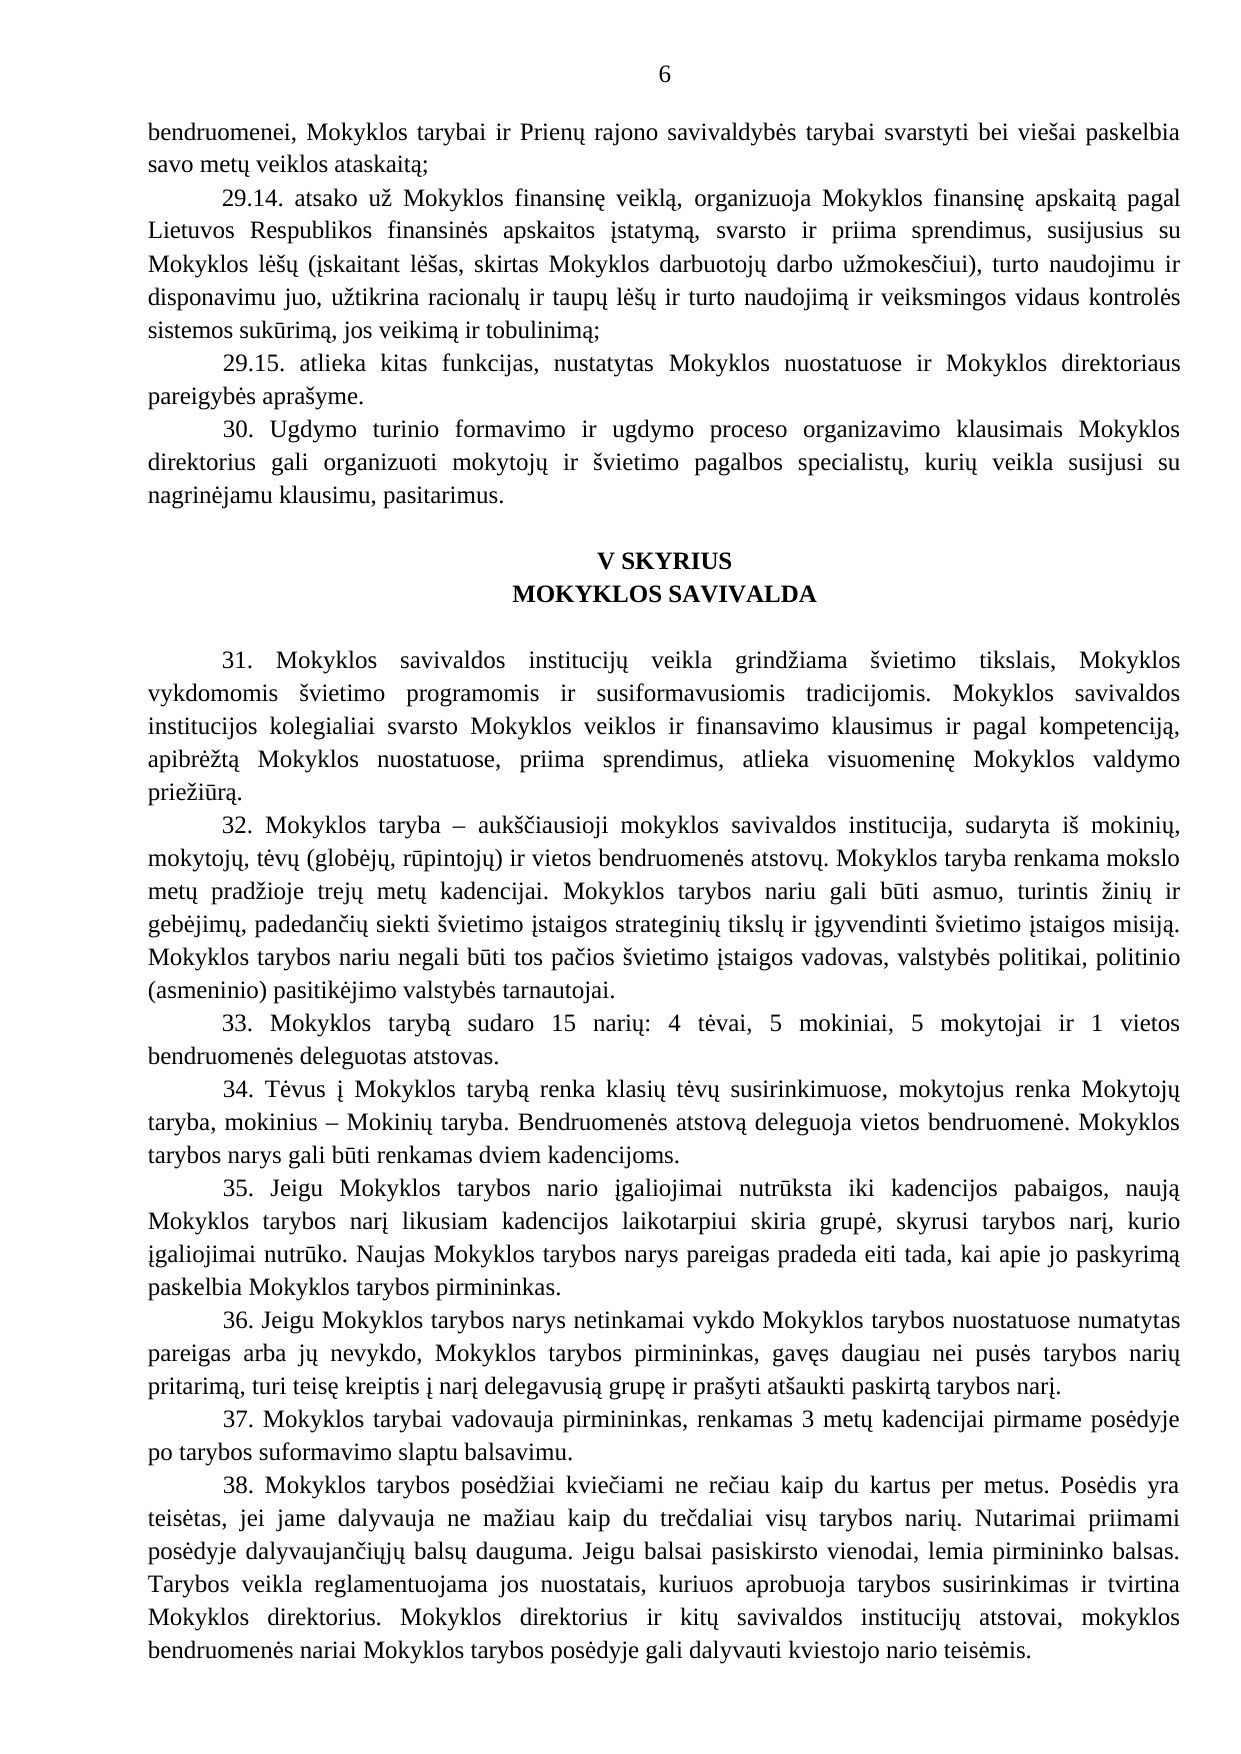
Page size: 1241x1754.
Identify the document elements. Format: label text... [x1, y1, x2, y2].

text 32. Mokyklos taryba – aukščiausioji mokyklos savivaldos institucija, sudaryta iš mokinių, mokytojų, tėvų (globėjų, rūpintojų) ir vietos bendruomenės atstovų. Mokyklos taryba renkama mokslo metų pradžioje trejų metų kadencijai. Mokyklos tarybos nariu gali būti asmuo, turintis žinių ir gebėjimų, padedančių siekti švietimo įstaigos strateginių tikslų ir įgyvendinti švietimo įstaigos misiją. Mokyklos tarybos nariu negali būti tos pačios švietimo įstaigos vadovas, valstybės politikai, politinio (asmeninio) pasitikėjimo valstybės tarnautojai. [148, 810, 1181, 1004]
text 33. Mokyklos tarybą sudaro 15 narių: 4 tėvai, 5 mokiniai, 5 mokytojai ir 1 vietos bendruomenės deleguotas atstovas. [148, 1008, 1181, 1070]
text 31. Mokyklos savivaldos institucijų veikla grindžiama švietimo tikslais, Mokyklos vykdomomis švietimo programomis ir susiformavusiomis tradicijomis. Mokyklos savivaldos institucijos kolegialiai svarsto Mokyklos veiklos ir finansavimo klausimus ir pagal kompetenciją, apibrėžtą Mokyklos nuostatuose, priima sprendimus, atlieka visuomeninę Mokyklos valdymo priežiūrą. [148, 645, 1181, 806]
text 37. Mokyklos tarybai vadovauja pirmininkas, renkamas 3 metų kadencijai pirmame posėdyje po tarybos suformavimo slaptu balsavimu. [148, 1404, 1181, 1466]
text 29.14. atsako už Mokyklos finansinę veiklą, organizuoja Mokyklos finansinę apskaitą pagal Lietuvos Respublikos finansinės apskaitos įstatymą, svarsto ir priima sprendimus, susijusius su Mokyklos lėšų (įskaitant lėšas, skirtas Mokyklos darbuotojų darbo užmokesčiui), turto naudojimu ir disponavimu juo, užtikrina racionalų ir taupų lėšų ir turto naudojimą ir veiksmingos vidaus kontrolės sistemos sukūrimą, jos veikimą ir tobulinimą; [148, 183, 1181, 343]
text bendruomenei, Mokyklos tarybai ir Prienų rajono savivaldybės tarybai svarstyti bei viešai paskelbia savo metų veiklos ataskaitą; [148, 117, 1181, 178]
text 38. Mokyklos tarybos posėdžiai kviečiami ne rečiau kaip du kartus per metus. Posėdis yra teisėtas, jei jame dalyvauja ne mažiau kaip du trečdaliai visų tarybos narių. Nutarimai priimami posėdyje dalyvaujančiųjų balsų dauguma. Jeigu balsai pasiskirsto vienodai, lemia pirmininko balsas. Tarybos veikla reglamentuojama jos nuostatais, kuriuos aprobuoja tarybos susirinkimas ir tvirtina Mokyklos direktorius. Mokyklos direktorius ir kitų savivaldos institucijų atstovai, mokyklos bendruomenės nariai Mokyklos tarybos posėdyje gali dalyvauti kviestojo nario teisėmis. [148, 1470, 1181, 1664]
text V SKYRIUS [148, 546, 1181, 574]
text 35. Jeigu Mokyklos tarybos nario įgaliojimai nutrūksta iki kadencijos pabaigos, naują Mokyklos tarybos narį likusiam kadencijos laikotarpiui skiria grupė, skyrusi tarybos narį, kurio įgaliojimai nutrūko. Naujas Mokyklos tarybos narys pareigas pradeda eiti tada, kai apie jo paskyrimą paskelbia Mokyklos tarybos pirmininkas. [148, 1173, 1181, 1301]
text 36. Jeigu Mokyklos tarybos narys netinkamai vykdo Mokyklos tarybos nuostatuose numatytas pareigas arba jų nevykdo, Mokyklos tarybos pirmininkas, gavęs daugiau nei pusės tarybos narių pritarimą, turi teisę kreiptis į narį delegavusią grupę ir prašyti atšaukti paskirtą tarybos narį. [148, 1305, 1181, 1400]
text 29.15. atlieka kitas funkcijas, nustatytas Mokyklos nuostatuose ir Mokyklos direktoriaus pareigybės aprašyme. [148, 348, 1181, 409]
text 30. Ugdymo turinio formavimo ir ugdymo proceso organizavimo klausimais Mokyklos direktorius gali organizuoti mokytojų ir švietimo pagalbos specialistų, kurių veikla susijusi su nagrinėjamu klausimu, pasitarimus. [148, 414, 1181, 508]
text 34. Tėvus į Mokyklos tarybą renka klasių tėvų susirinkimuose, mokytojus renka Mokytojų taryba, mokinius – Mokinių taryba. Bendruomenės atstovą deleguoja vietos bendruomenė. Mokyklos tarybos narys gali būti renkamas dviem kadencijoms. [148, 1074, 1181, 1169]
text MOKYKLOS SAVIVALDA [148, 579, 1181, 608]
